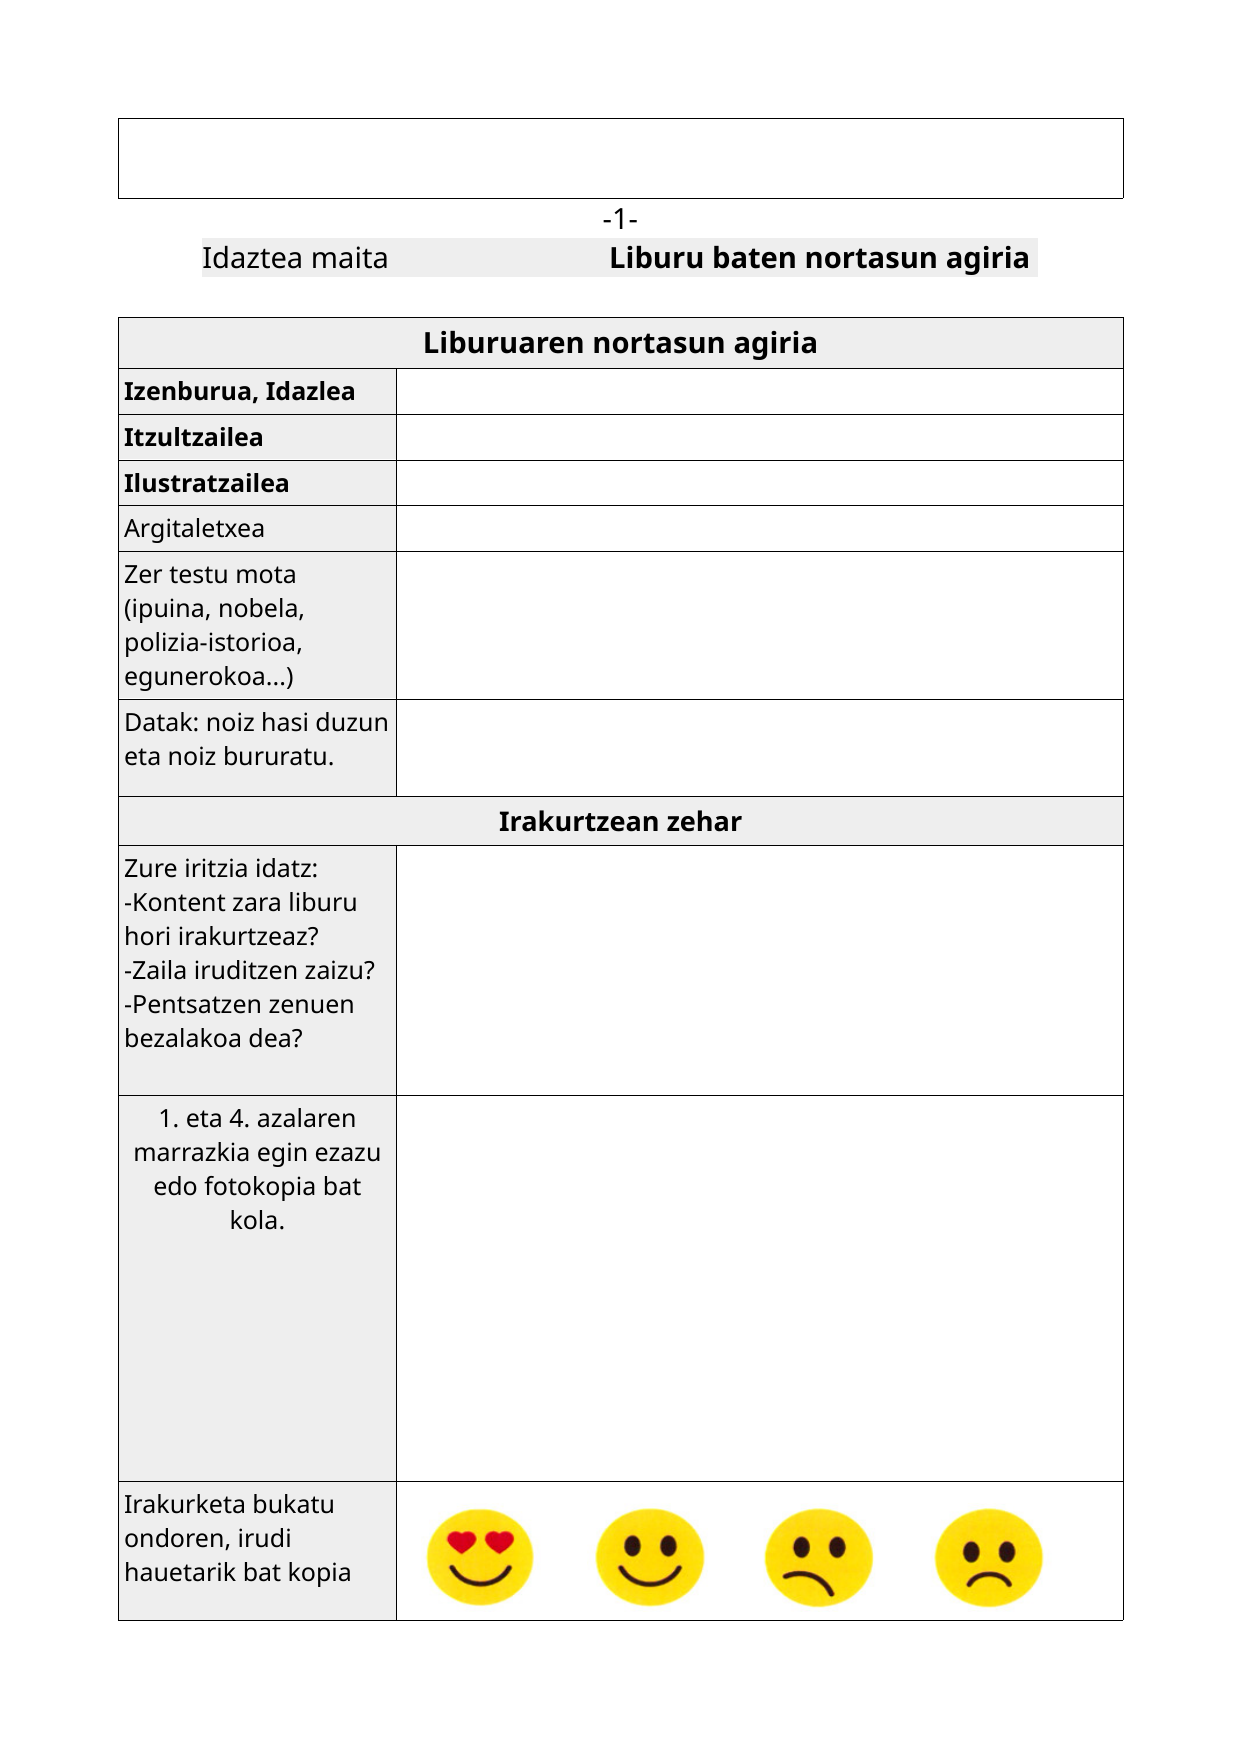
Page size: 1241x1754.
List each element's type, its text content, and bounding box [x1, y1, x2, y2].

table_cell [397, 700, 1123, 796]
table_cell [397, 552, 1123, 698]
table_cell Datak: noiz hasi duzun eta noiz bururatu. [119, 700, 396, 796]
table_cell Irakurtzean zehar [119, 797, 1123, 845]
table_cell [397, 415, 1123, 459]
table_cell Zure iritzia idatz: -Kontent zara liburu hori irakurtzeaz? -Zaila iruditzen zaizu? -Pentsatzen zenuen bezalakoa dea? [119, 846, 396, 1095]
table_cell [119, 119, 1123, 198]
table_cell Ilustratzailea [119, 461, 396, 505]
table_cell Izenburua, Idazlea [119, 369, 396, 414]
table_cell Irakurketa bukatu ondoren, irudi hauetarik bat kopia [119, 1482, 396, 1620]
text Idaztea maita Liburu baten nortasun agiria [118, 238, 1122, 277]
table_cell Argitaletxea [119, 506, 396, 551]
table_cell [397, 1096, 1123, 1481]
table_cell [397, 506, 1123, 551]
text -1- [118, 199, 1122, 238]
table_cell [397, 1482, 1123, 1614]
table_cell [397, 846, 1123, 1095]
table_cell [397, 1615, 1123, 1620]
table_cell Itzultzailea [119, 415, 396, 459]
picture [420, 1503, 1053, 1615]
table_cell 1. eta 4. azalaren marrazkia egin ezazu edo fotokopia bat kola. [119, 1096, 396, 1481]
table_header Liburuaren nortasun agiria [119, 318, 1123, 368]
table_cell [397, 461, 1123, 505]
table_cell [397, 369, 1123, 414]
table_cell Zer testu mota (ipuina, nobela, polizia-istorioa, egunerokoa...) [119, 552, 396, 698]
